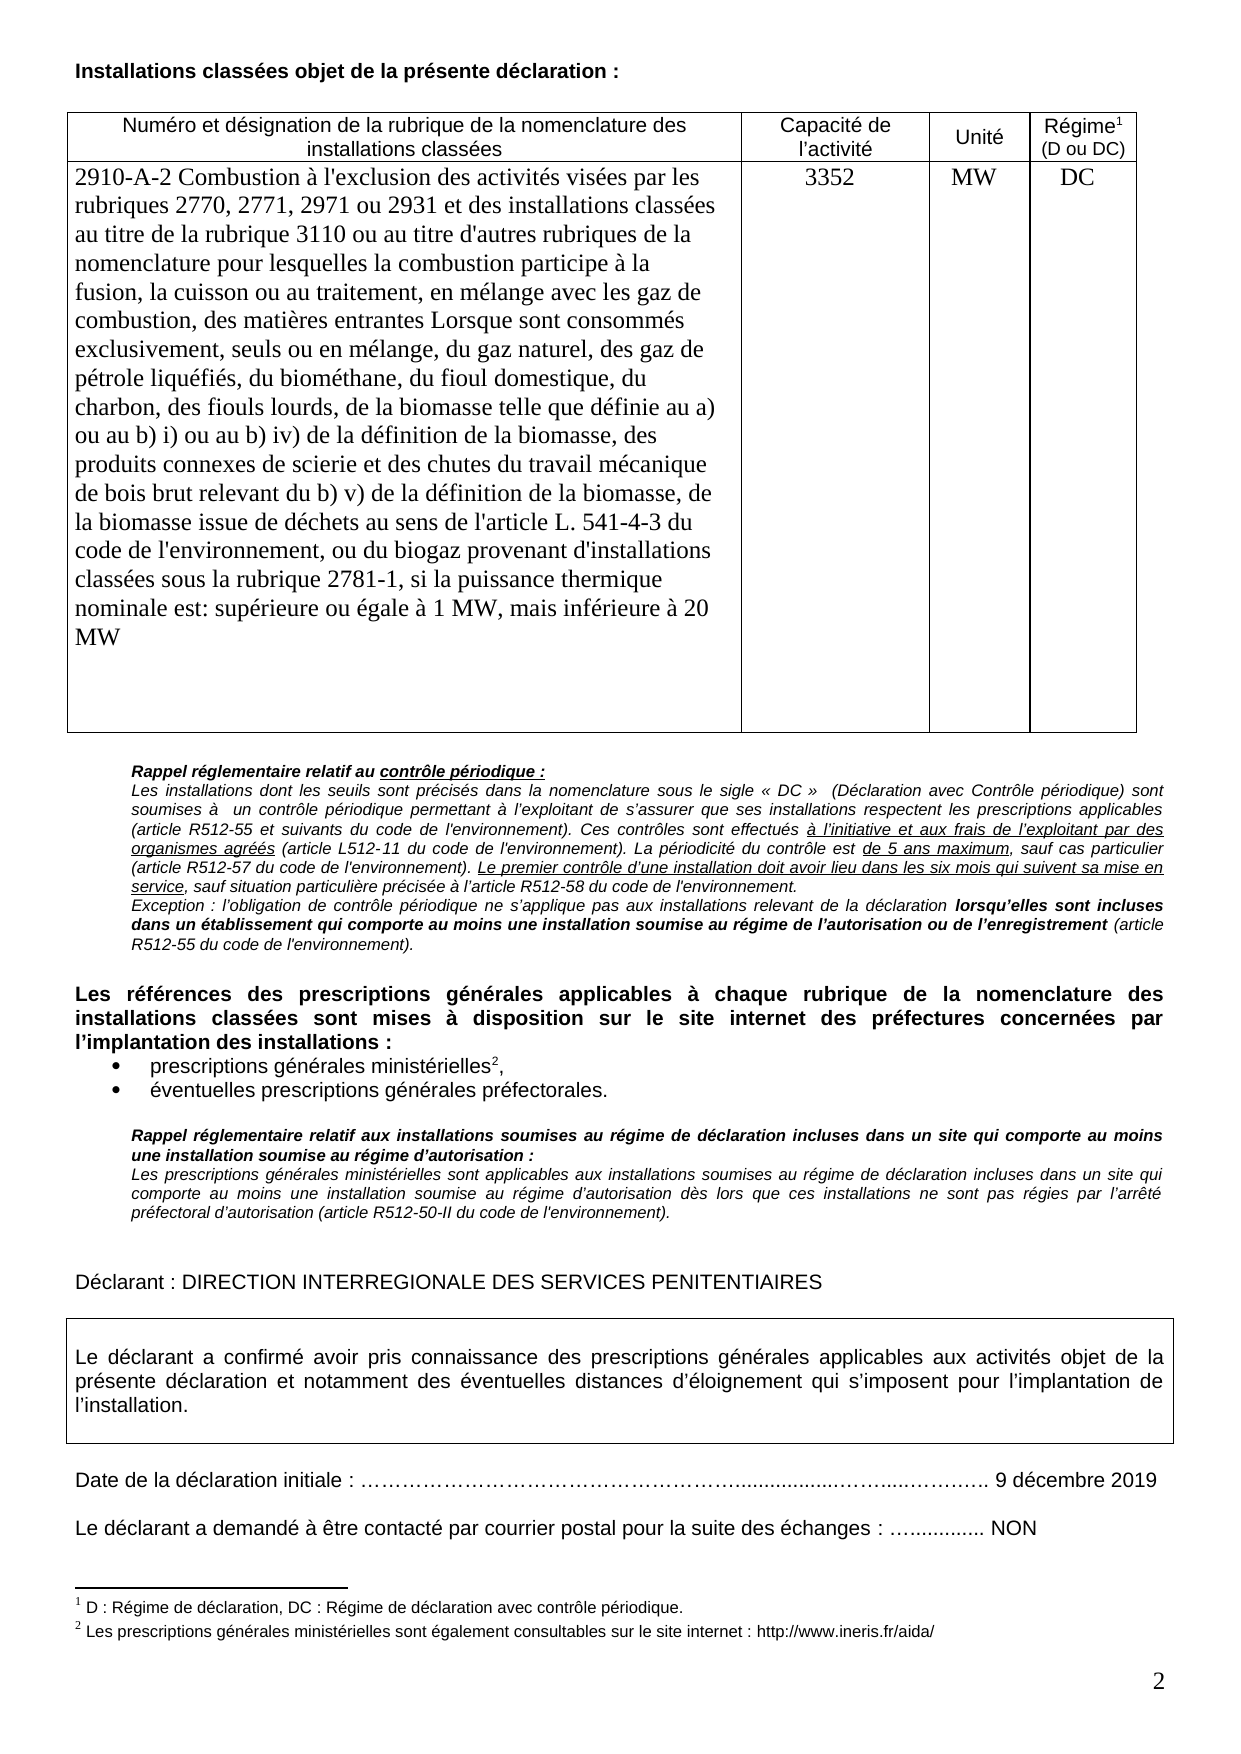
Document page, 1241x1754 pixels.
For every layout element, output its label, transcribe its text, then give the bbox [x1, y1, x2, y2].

text Le déclarant a confirmé avoir pris connaissance des prescriptions générales applicables aux activités objet de la présente déclaration et notamment des éventuelles distances d’éloignement qui s’imposent pour l’implantation de l’installation. [75, 1345, 1165, 1417]
list prescriptions générales ministérielles, [112, 1054, 1165, 1078]
table_header Numéro et désignation de la rubrique de la nomenclature des installations classées [68, 113, 741, 161]
text Rappel réglementaire relatif aux installations soumises au régime de déclaration incluses dans un site qui comporte au moins une installation soumise au régime d’autorisation : [131, 1126, 1165, 1164]
text Les références des prescriptions générales applicables à chaque rubrique de la nomenclature des installations classées sont mises à disposition sur le site internet des préfectures concernées par l’implantation des installations : [75, 982, 1165, 1054]
table_cell 3352 [742, 162, 929, 732]
text Les prescriptions générales ministérielles sont applicables aux installations soumises au régime de déclaration incluses dans un site qui comporte au moins une installation soumise au régime d’autorisation dès lors que ces installations ne sont pas régies par l’arrêté préfectoral d’autorisation (article R512-50-II du code de l'environnement). [131, 1164, 1165, 1222]
list éventuelles prescriptions générales préfectorales. [112, 1078, 1165, 1102]
text Déclarant : DIRECTION INTERREGIONALE DES SERVICES PENITENTIAIRES [75, 1270, 1165, 1294]
text Exception : l’obligation de contrôle périodique ne s’applique pas aux installations relevant de la déclaration lorsqu’elles sont incluses dans un établissement qui comporte au moins une installation soumise au régime de l’autorisation ou de l’enregistrement (article R512-55 du code de l'environnement). [131, 896, 1165, 953]
table_header Capacité de l’activité [742, 113, 929, 161]
table_cell DC [1031, 162, 1136, 732]
text Date de la déclaration initiale : ………………………………………………..................…….....…….….. 9 décembre 2019 [75, 1468, 1165, 1492]
text Rappel réglementaire relatif au contrôle périodique : [131, 762, 1165, 781]
list Les prescriptions générales ministérielles sont également consultables sur le site internet : http://www.ineris.fr/aida/ [75, 1618, 1165, 1642]
table_header Unité [930, 113, 1029, 161]
table_cell 2910-A-2 Combustion à l'exclusion des activités visées par les rubriques 2770, 2771, 2971 ou 2931 et des installations classées au titre de la rubrique 3110 ou au titre d'autres rubriques de la nomenclature pour lesquelles la combustion participe à la fusion, la cuisson ou au traitement, en mélange avec les gaz de combustion, des matières entrantes Lorsque sont consommés exclusivement, seuls ou en mélange, du gaz naturel, des gaz de pétrole liquéfiés, du biométhane, du fioul domestique, du charbon, des fiouls lourds, de la biomasse telle que définie au a) ou au b) i) ou au b) iv) de la définition de la biomasse, des produits connexes de scierie et des chutes du travail mécanique de bois brut relevant du b) v) de la définition de la biomasse, de la biomasse issue de déchets au sens de l'article L. 541-4-3 du code de l'environnement, ou du biogaz provenant d'installations classées sous la rubrique 2781-1, si la puissance thermique nominale est: supérieure ou égale à 1 MW, mais inférieure à 20 MW [68, 162, 741, 732]
table_cell MW [930, 162, 1029, 732]
table_header Régime (D ou DC) [1031, 113, 1136, 161]
text Les installations dont les seuils sont précisés dans la nomenclature sous le sigle « DC » (Déclaration avec Contrôle périodique) sont soumises à un contrôle périodique permettant à l’exploitant de s’assurer que ses installations respectent les prescriptions applicables (article R512-55 et suivants du code de l'environnement). Ces contrôles sont effectués à l’initiative et aux frais de l’exploitant par des organismes agréés (article L512‑11 du code de l'environnement). La périodicité du contrôle est de 5 ans maximum, sauf cas particulier (article R512-57 du code de l'environnement). Le premier contrôle d’une installation doit avoir lieu dans les six mois qui suivent sa mise en service, sauf situation particulière précisée à l’article R512-58 du code de l'environnement. [131, 781, 1165, 896]
text Le déclarant a demandé à être contacté par courrier postal pour la suite des échanges : …............. NON [75, 1516, 1165, 1540]
text Installations classées objet de la présente déclaration : [75, 59, 1165, 83]
